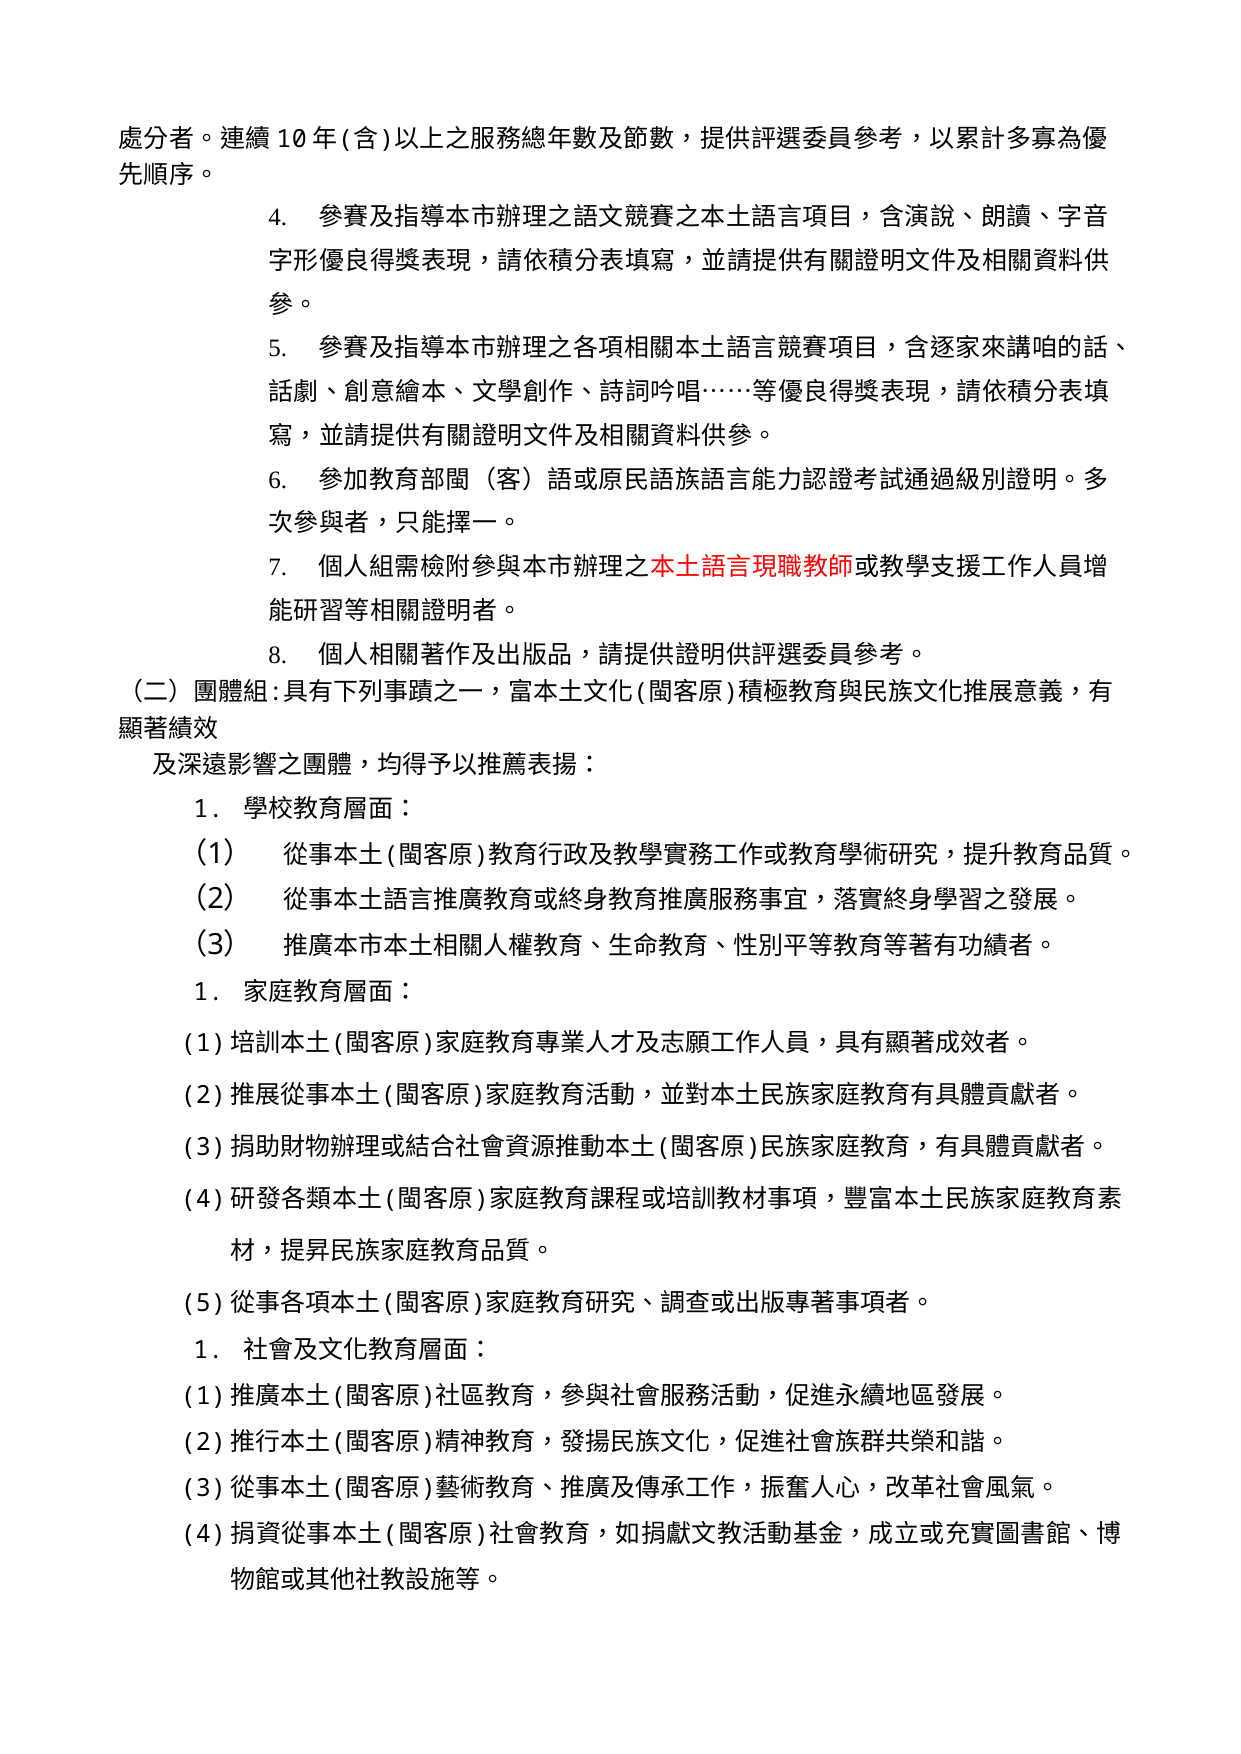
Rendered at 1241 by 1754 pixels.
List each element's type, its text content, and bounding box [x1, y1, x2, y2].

list 參賽及指導本市辦理之語文競賽之本土語言項目，含演說、朗讀、字音字形優良得獎表現，請依積分表填寫，並請提供有關證明文件及相關資料供參。 [268, 191, 1122, 322]
list 從事各項本土(閩客原)家庭教育研究、調查或出版專著事項者。 [181, 1270, 1122, 1322]
list 從事本土(閩客原)教育行政及教學實務工作或教育學術研究，提升教育品質。 [178, 826, 1122, 872]
list 推廣本市本土相關人權教育、生命教育、性別平等教育等著有功績者。 [178, 918, 1122, 964]
list 推行本土(閩客原)精神教育，發揚民族文化，促進社會族群共榮和諧。 [181, 1414, 1122, 1460]
list 培訓本土(閩客原)家庭教育專業人才及志願工作人員，具有顯著成效者。 [181, 1010, 1122, 1062]
list 捐資從事本土(閩客原)社會教育，如捐獻文教活動基金，成立或充實圖書館、博物館或其他社教設施等。 [181, 1506, 1122, 1597]
text 及深遠影響之團體，均得予以推薦表揚： [118, 744, 1122, 781]
list 從事本土語言推廣教育或終身教育推廣服務事宜，落實終身學習之發展。 [178, 872, 1122, 918]
list 推廣本土(閩客原)社區教育，參與社會服務活動，促進永續地區發展。 [181, 1368, 1122, 1414]
list 家庭教育層面： [193, 964, 1122, 1010]
list 參加教育部閩（客）語或原民語族語言能力認證考試通過級別證明。多次參與者，只能擇一。 [268, 453, 1122, 541]
list 參賽及指導本市辦理之各項相關本土語言競賽項目，含逐家來講咱的話、話劇、創意繪本、文學創作、詩詞吟唱……等優良得獎表現，請依積分表填寫，並請提供有關證明文件及相關資料供參。 [268, 322, 1122, 453]
list 捐助財物辦理或結合社會資源推動本土(閩客原)民族家庭教育，有具體貢獻者。 [181, 1114, 1122, 1166]
list 研發各類本土(閩客原)家庭教育課程或培訓教材事項，豐富本土民族家庭教育素材，提昇民族家庭教育品質。 [181, 1166, 1122, 1270]
list 推展從事本土(閩客原)家庭教育活動，並對本土民族家庭教育有具體貢獻者。 [181, 1062, 1122, 1114]
text 處分者。連續10年(含)以上之服務總年數及節數，提供評選委員參考，以累計多寡為優先順序。 [118, 118, 1122, 191]
list 個人相關著作及出版品，請提供證明供評選委員參考。 [268, 628, 1122, 672]
text （二）團體組:具有下列事蹟之一，富本土文化(閩客原)積極教育與民族文化推展意義，有顯著績效 [118, 672, 1122, 744]
list 學校教育層面： [193, 781, 1122, 826]
list 社會及文化教育層面： [193, 1322, 1122, 1368]
list 個人組需檢附參與本市辦理之本土語言現職教師或教學支援工作人員增能研習等相關證明者。 [268, 541, 1122, 628]
list 從事本土(閩客原)藝術教育、推廣及傳承工作，振奮人心，改革社會風氣。 [181, 1460, 1122, 1506]
